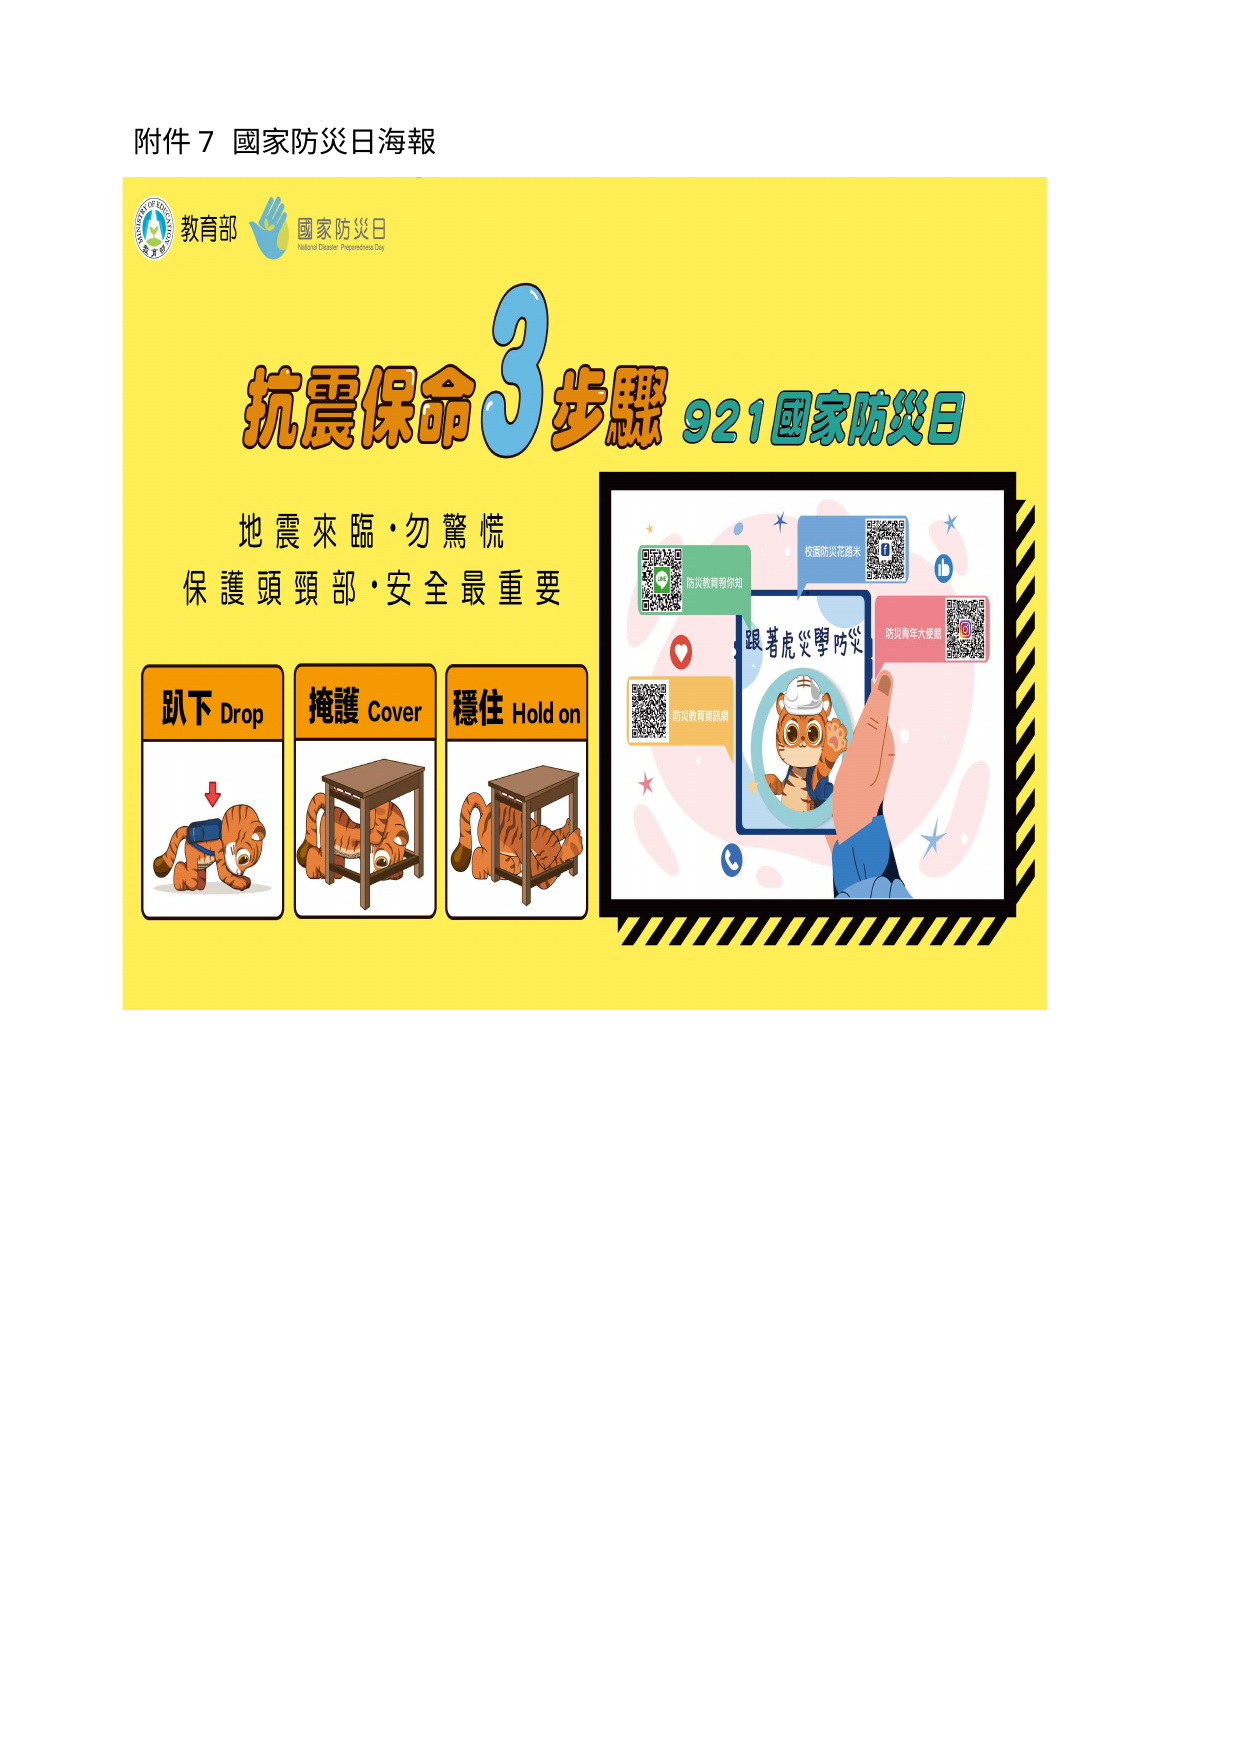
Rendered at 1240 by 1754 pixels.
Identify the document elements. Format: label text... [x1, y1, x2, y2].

picture [122, 177, 1048, 1010]
text 附件7 國家防災日海報 [133, 118, 1128, 161]
